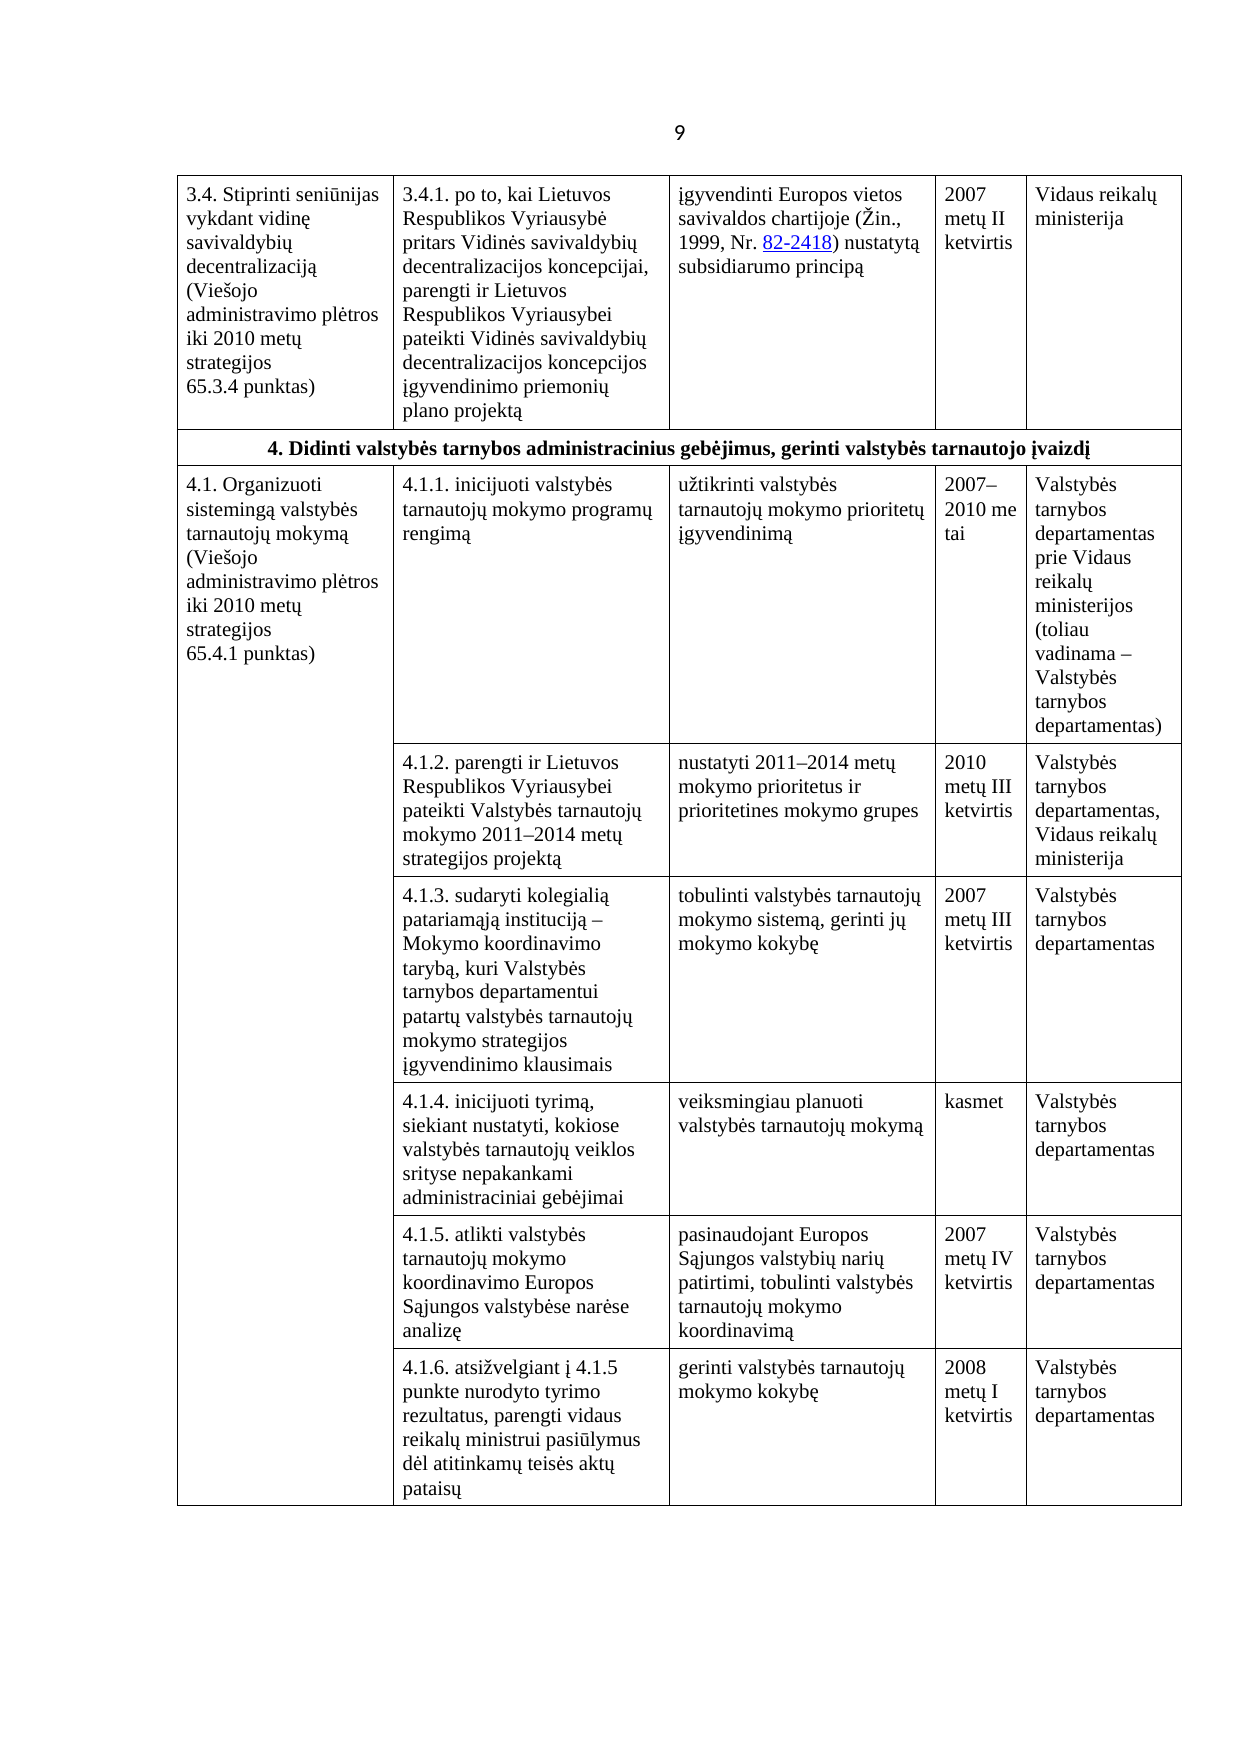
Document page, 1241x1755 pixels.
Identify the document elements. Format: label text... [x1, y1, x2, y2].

table_cell 4.1.3. sudaryti kolegialią patariamąją instituciją – Mokymo koordinavimo tarybą, kuri Valstybės tarnybos departamentui patartų valstybės tarnautojų mokymo strategijos įgyvendinimo klausimais [394, 877, 669, 1082]
table_cell 2007 metų III ketvirtis [936, 877, 1026, 1082]
table_cell pasinaudojant Europos Sąjungos valstybių narių patirtimi, tobulinti valstybės tarnautojų mokymo koordinavimą [670, 1216, 935, 1348]
table_cell 4. Didinti valstybės tarnybos administracinius gebėjimus, gerinti valstybės tarnautojo įvaizdį [178, 430, 1181, 465]
table_cell 2007–2010 metai [936, 466, 1026, 743]
table_cell Valstybės tarnybos departamentas prie Vidaus reikalų ministerijos (toliau vadinama – Valstybės tarnybos departamentas) [1027, 466, 1181, 743]
table_cell 2007 metų II ketvirtis [936, 176, 1026, 428]
table_cell įgyvendinti Europos vietos savivaldos chartijoje (Žin., 1999, Nr. 82-2418) nustatytą subsidiarumo principą [670, 176, 935, 428]
table_cell Vidaus reikalų ministerija [1027, 176, 1181, 428]
table_cell 4.1. Organizuoti sistemingą valstybės tarnautojų mokymą (Viešojo administravimo plėtros iki 2010 metų strategijos 65.4.1 punktas) [178, 466, 393, 1505]
table_cell Valstybės tarnybos departamentas [1027, 1216, 1181, 1348]
table_cell tobulinti valstybės tarnautojų mokymo sistemą, gerinti jų mokymo kokybę [670, 877, 935, 1082]
table_cell Valstybės tarnybos departamentas, Vidaus reikalų ministerija [1027, 744, 1181, 876]
table_cell 3.4.1. po to, kai Lietuvos Respublikos Vyriausybė pritars Vidinės savivaldybių decentralizacijos koncepcijai, parengti ir Lietuvos Respublikos Vyriausybei pateikti Vidinės savivaldybių decentralizacijos koncepcijos įgyvendinimo priemonių plano projektą [394, 176, 669, 428]
table_cell 4.1.4. inicijuoti tyrimą, siekiant nustatyti, kokiose valstybės tarnautojų veiklos srityse nepakankami administraciniai gebėjimai [394, 1083, 669, 1215]
table_cell 4.1.2. parengti ir Lietuvos Respublikos Vyriausybei pateikti Valstybės tarnautojų mokymo 2011–2014 metų strategijos projektą [394, 744, 669, 876]
table_cell 3.4. Stiprinti seniūnijas vykdant vidinę savivaldybių decentralizaciją (Viešojo administravimo plėtros iki 2010 metų strategijos 65.3.4 punktas) [178, 176, 393, 428]
table_cell Valstybės tarnybos departamentas [1027, 877, 1181, 1082]
table_cell 4.1.5. atlikti valstybės tarnautojų mokymo koordinavimo Europos Sąjungos valstybėse narėse analizę [394, 1216, 669, 1348]
table_cell 4.1.6. atsižvelgiant į 4.1.5 punkte nurodyto tyrimo rezultatus, parengti vidaus reikalų ministrui pasiūlymus dėl atitinkamų teisės aktų pataisų [394, 1349, 669, 1505]
table_cell 2007 metų IV ketvirtis [936, 1216, 1026, 1348]
table_cell 2008 metų I ketvirtis [936, 1349, 1026, 1505]
table_cell Valstybės tarnybos departamentas [1027, 1349, 1181, 1505]
table_cell 4.1.1. inicijuoti valstybės tarnautojų mokymo programų rengimą [394, 466, 669, 743]
table_cell kasmet [936, 1083, 1026, 1215]
table_cell gerinti valstybės tarnautojų mokymo kokybę [670, 1349, 935, 1505]
table_cell užtikrinti valstybės tarnautojų mokymo prioritetų įgyvendinimą [670, 466, 935, 743]
table_cell veiksmingiau planuoti valstybės tarnautojų mokymą [670, 1083, 935, 1215]
table_cell 2010 metų III ketvirtis [936, 744, 1026, 876]
table_cell Valstybės tarnybos departamentas [1027, 1083, 1181, 1215]
table_cell nustatyti 2011–2014 metų mokymo prioritetus ir prioritetines mokymo grupes [670, 744, 935, 876]
